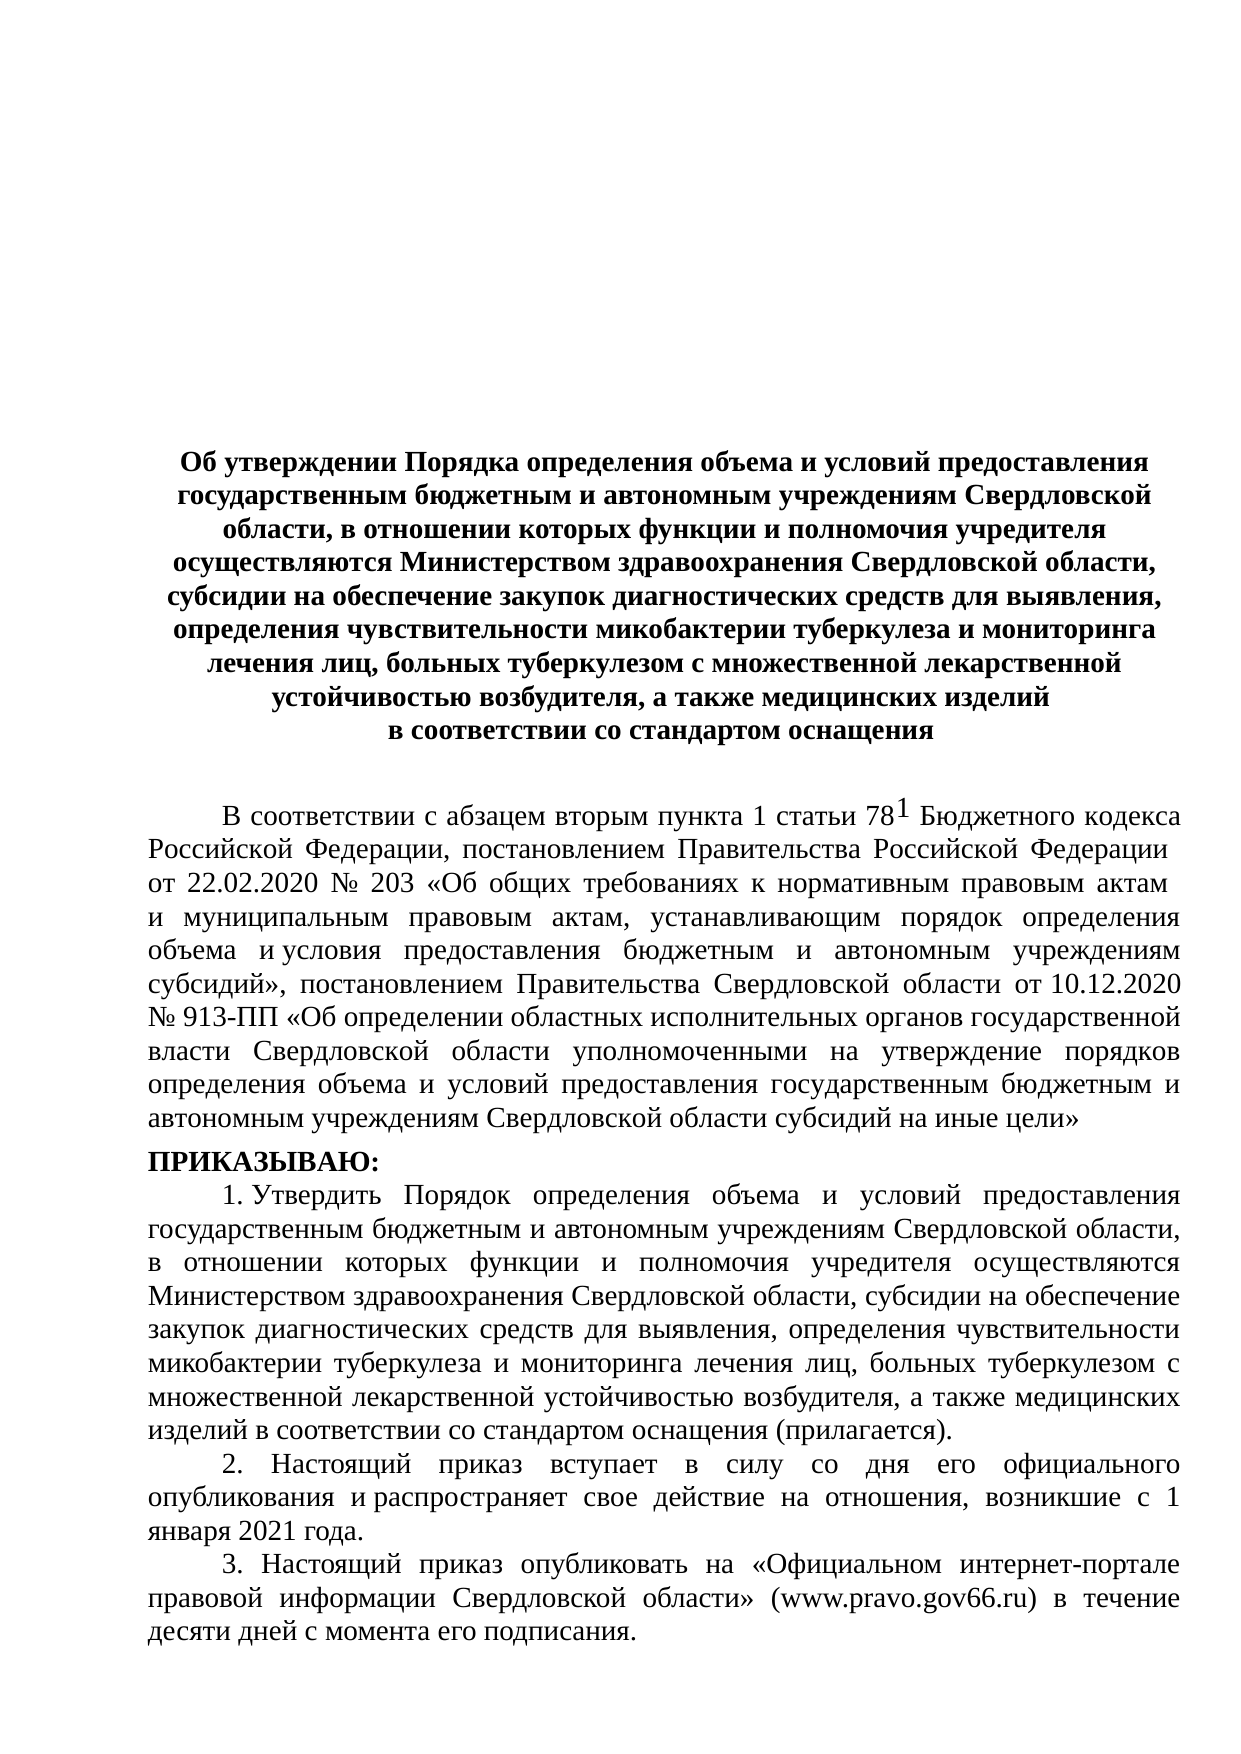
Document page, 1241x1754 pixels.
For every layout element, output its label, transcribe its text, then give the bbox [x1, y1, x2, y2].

text В соответствии с абзацем вторым пункта 1 статьи 781 Бюджетного кодекса Российской Федерации, постановлением Правительства Российской Федерации от 22.02.2020 № 203 «Об общих требованиях к нормативным правовым актам и муниципальным правовым актам, устанавливающим порядок определения объема и условия предоставления бюджетным и автономным учреждениям субсидий», постановлением Правительства Свердловской области от 10.12.2020 № 913-ПП «Об определении областных исполнительных органов государственной власти Свердловской области уполномоченными на утверждение порядков определения объема и условий предоставления государственным бюджетным и автономным учреждениям Свердловской области субсидий на иные цели» [148, 790, 1181, 1133]
text в соответствии со стандартом оснащения [148, 712, 1181, 746]
text ПРИКАЗЫВАЮ: [148, 1144, 1181, 1177]
text Об утверждении Порядка определения объема и условий предоставления государственным бюджетным и автономным учреждениям Свердловской области, в отношении которых функции и полномочия учредителя осуществляются Министерством здравоохранения Свердловской области, субсидии на обеспечение закупок диагностических средств для выявления, определения чувствительности микобактерии туберкулеза и мониторинга лечения лиц, больных туберкулезом с множественной лекарственной устойчивостью возбудителя, а также медицинских изделий [148, 444, 1181, 712]
text 1. Утвердить Порядок определения объема и условий предоставления государственным бюджетным и автономным учреждениям Свердловской области, в отношении которых функции и полномочия учредителя осуществляются Министерством здравоохранения Свердловской области, субсидии на обеспечение закупок диагностических средств для выявления, определения чувствительности микобактерии туберкулеза и мониторинга лечения лиц, больных туберкулезом с множественной лекарственной устойчивостью возбудителя, а также медицинских изделий в соответствии со стандартом оснащения (прилагается). [148, 1177, 1181, 1446]
text 2. Настоящий приказ вступает в силу со дня его официального опубликования и распространяет свое действие на отношения, возникшие с 1 января 2021 года. [148, 1446, 1181, 1546]
text 3. Настоящий приказ опубликовать на «Официальном интернет-портале правовой информации Свердловской области» (www.pravo.gov66.ru) в течение десяти дней с момента его подписания. [148, 1546, 1181, 1647]
